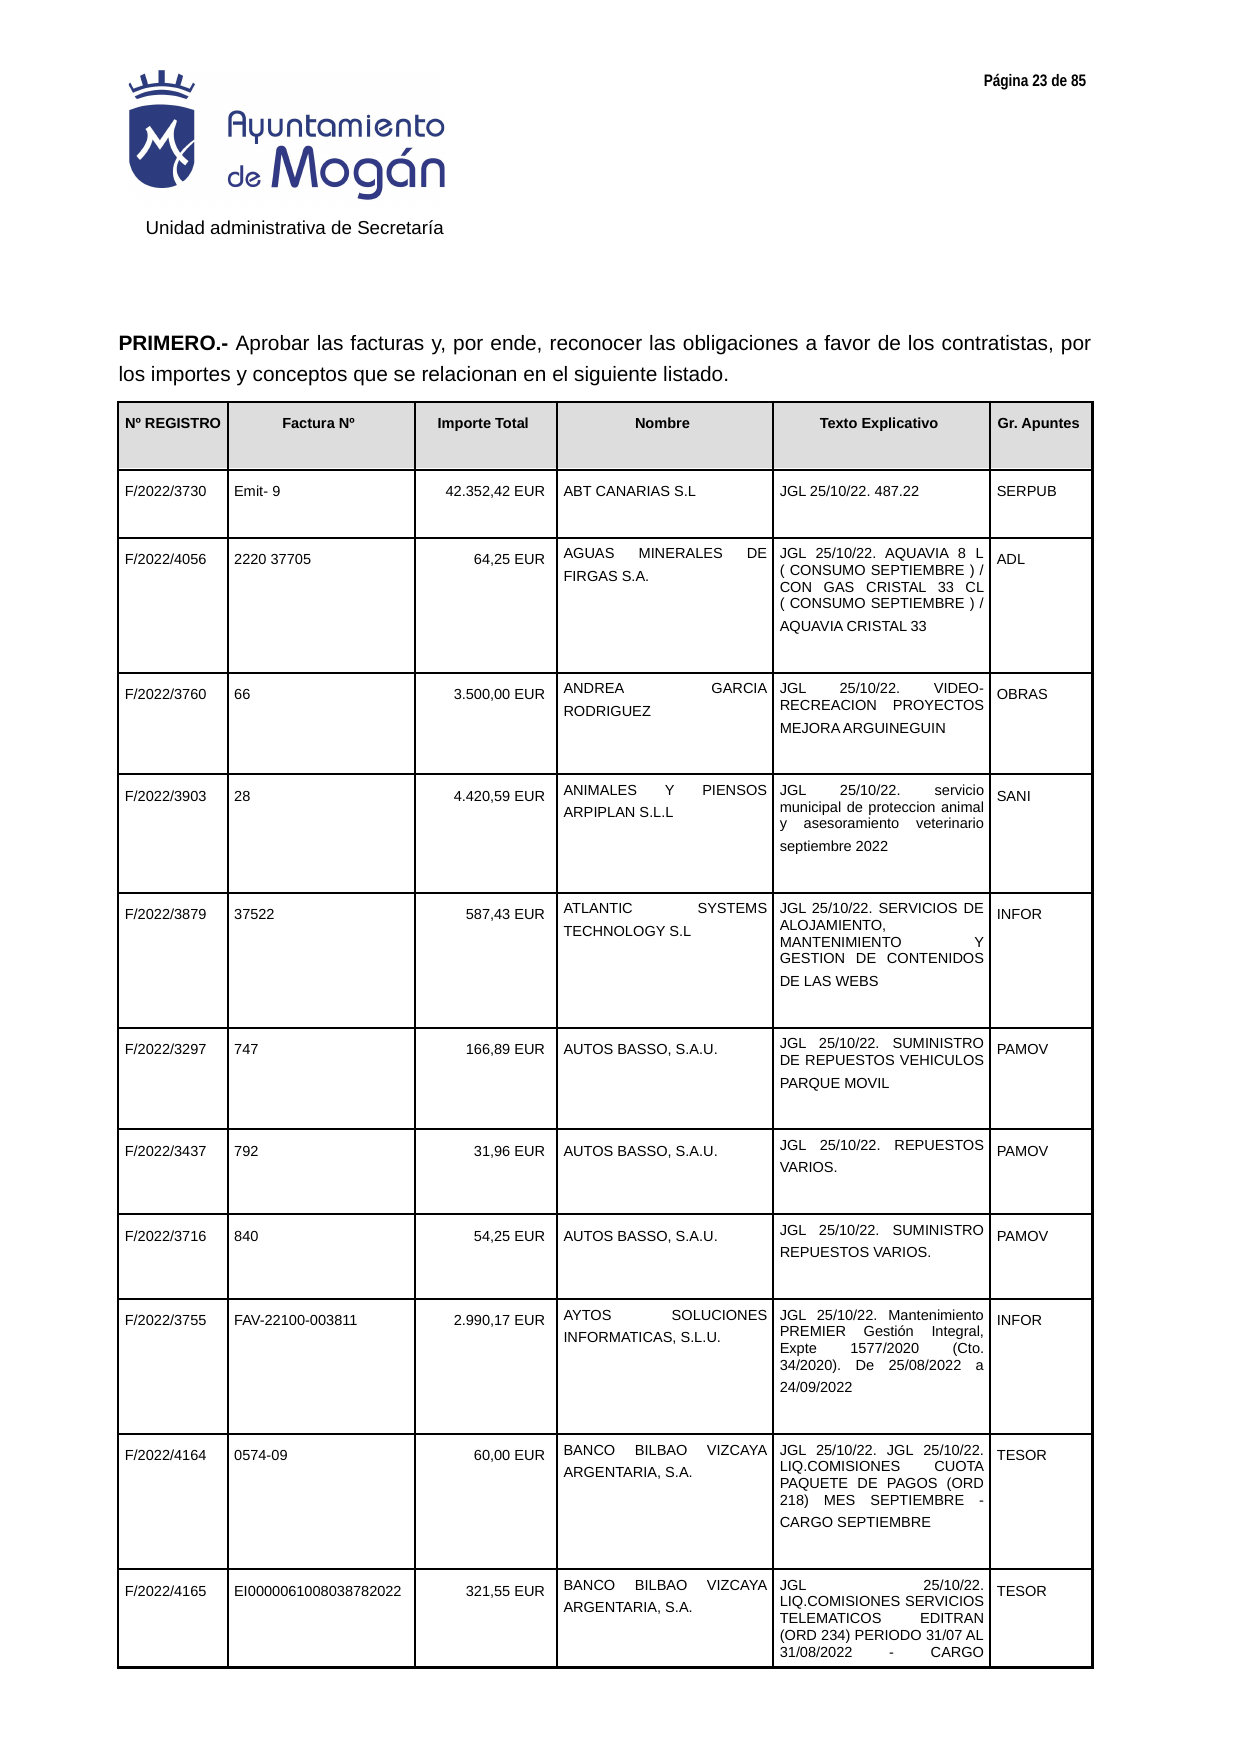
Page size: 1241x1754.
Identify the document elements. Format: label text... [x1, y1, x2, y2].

table_cell PAMOV [991, 1215, 1091, 1298]
table_cell JGL 25/10/22. SUMINISTRO REPUESTOS VARIOS. [774, 1215, 989, 1298]
table_cell JGL 25/10/22. AQUAVIA 8 L ( CONSUMO SEPTIEMBRE ) / CON GAS CRISTAL 33 CL ( CONSUMO SEPTIEMBRE ) / AQUAVIA CRISTAL 33 [774, 539, 989, 672]
table_cell F/2022/3716 [119, 1215, 227, 1298]
table_cell ADL [991, 539, 1091, 672]
table_cell 792 [229, 1130, 414, 1213]
table_cell F/2022/3903 [119, 775, 227, 892]
table_header Gr. Apuntes [991, 403, 1091, 468]
table_cell 747 [229, 1029, 414, 1128]
table_cell JGL 25/10/22. REPUESTOS VARIOS. [774, 1130, 989, 1213]
table_cell 28 [229, 775, 414, 892]
table_cell AGUAS MINERALES DE FIRGAS S.A. [558, 539, 772, 672]
table_cell 2220 37705 [229, 539, 414, 672]
table_cell 587,43 EUR [416, 894, 556, 1027]
table_cell SERPUB [991, 471, 1091, 537]
table_cell ATLANTIC SYSTEMS TECHNOLOGY S.L [558, 894, 772, 1027]
table_cell JGL 25/10/22. SUMINISTRO DE REPUESTOS VEHICULOS PARQUE MOVIL [774, 1029, 989, 1128]
table_cell 840 [229, 1215, 414, 1298]
table_cell TESOR [991, 1570, 1091, 1666]
table_cell JGL 25/10/22. LIQ.COMISIONES SERVICIOS TELEMATICOS EDITRAN (ORD 234) PERIODO 31/07 AL 31/08/2022 - CARGO [774, 1570, 989, 1666]
table_header Importe Total [416, 403, 556, 468]
table_cell TESOR [991, 1435, 1091, 1568]
table_cell F/2022/3760 [119, 674, 227, 773]
table_header Texto Explicativo [774, 403, 989, 468]
table_cell 166,89 EUR [416, 1029, 556, 1128]
table_cell JGL 25/10/22. servicio municipal de proteccion animal y asesoramiento veterinario septiembre 2022 [774, 775, 989, 892]
table_cell 54,25 EUR [416, 1215, 556, 1298]
table_cell JGL 25/10/22. 487.22 [774, 471, 989, 537]
table_cell F/2022/4165 [119, 1570, 227, 1666]
table_cell 31,96 EUR [416, 1130, 556, 1213]
table_header Nº REGISTRO [119, 403, 227, 468]
table_cell 66 [229, 674, 414, 773]
table_cell F/2022/3879 [119, 894, 227, 1027]
table_cell ANDREA GARCIA RODRIGUEZ [558, 674, 772, 773]
table_cell INFOR [991, 1300, 1091, 1433]
table_cell 4.420,59 EUR [416, 775, 556, 892]
table_cell F/2022/3437 [119, 1130, 227, 1213]
table_cell ANIMALES Y PIENSOS ARPIPLAN S.L.L [558, 775, 772, 892]
table_cell 321,55 EUR [416, 1570, 556, 1666]
table_cell Emit- 9 [229, 471, 414, 537]
table_cell SANI [991, 775, 1091, 892]
table_cell 2.990,17 EUR [416, 1300, 556, 1433]
table_cell ABT CANARIAS S.L [558, 471, 772, 537]
table_cell F/2022/3730 [119, 471, 227, 537]
table_cell 37522 [229, 894, 414, 1027]
table_cell PAMOV [991, 1130, 1091, 1213]
table_cell JGL 25/10/22. SERVICIOS DE ALOJAMIENTO, MANTENIMIENTO Y GESTION DE CONTENIDOS DE LAS WEBS [774, 894, 989, 1027]
table_cell F/2022/3755 [119, 1300, 227, 1433]
table_cell FAV-22100-003811 [229, 1300, 414, 1433]
table_header Factura Nº [229, 403, 414, 468]
table_cell 64,25 EUR [416, 539, 556, 672]
table_cell JGL 25/10/22. JGL 25/10/22. LIQ.COMISIONES CUOTA PAQUETE DE PAGOS (ORD 218) MES SEPTIEMBRE - CARGO SEPTIEMBRE [774, 1435, 989, 1568]
table_cell 60,00 EUR [416, 1435, 556, 1568]
table_cell 3.500,00 EUR [416, 674, 556, 773]
table_cell BANCO BILBAO VIZCAYA ARGENTARIA, S.A. [558, 1435, 772, 1568]
table_cell JGL 25/10/22. Mantenimiento PREMIER Gestión Integral, Expte 1577/2020 (Cto. 34/2020). De 25/08/2022 a 24/09/2022 [774, 1300, 989, 1433]
table_cell INFOR [991, 894, 1091, 1027]
table_cell F/2022/4056 [119, 539, 227, 672]
table_header Nombre [558, 403, 772, 468]
table_cell PAMOV [991, 1029, 1091, 1128]
table_cell OBRAS [991, 674, 1091, 773]
table_cell F/2022/4164 [119, 1435, 227, 1568]
table_cell AYTOS SOLUCIONES INFORMATICAS, S.L.U. [558, 1300, 772, 1433]
table_cell EI0000061008038782022 [229, 1570, 414, 1666]
picture [128, 70, 445, 206]
table_cell AUTOS BASSO, S.A.U. [558, 1215, 772, 1298]
table_cell JGL 25/10/22. VIDEO-RECREACION PROYECTOS MEJORA ARGUINEGUIN [774, 674, 989, 773]
table_cell F/2022/3297 [119, 1029, 227, 1128]
table_cell AUTOS BASSO, S.A.U. [558, 1130, 772, 1213]
table_cell BANCO BILBAO VIZCAYA ARGENTARIA, S.A. [558, 1570, 772, 1666]
table_cell 42.352,42 EUR [416, 471, 556, 537]
table_cell AUTOS BASSO, S.A.U. [558, 1029, 772, 1128]
table_cell 0574-09 [229, 1435, 414, 1568]
text PRIMERO.- Aprobar las facturas y, por ende, reconocer las obligaciones a favor de los contratistas, por los importes y conceptos que se relacionan en el siguiente listado. [118, 331, 1092, 388]
